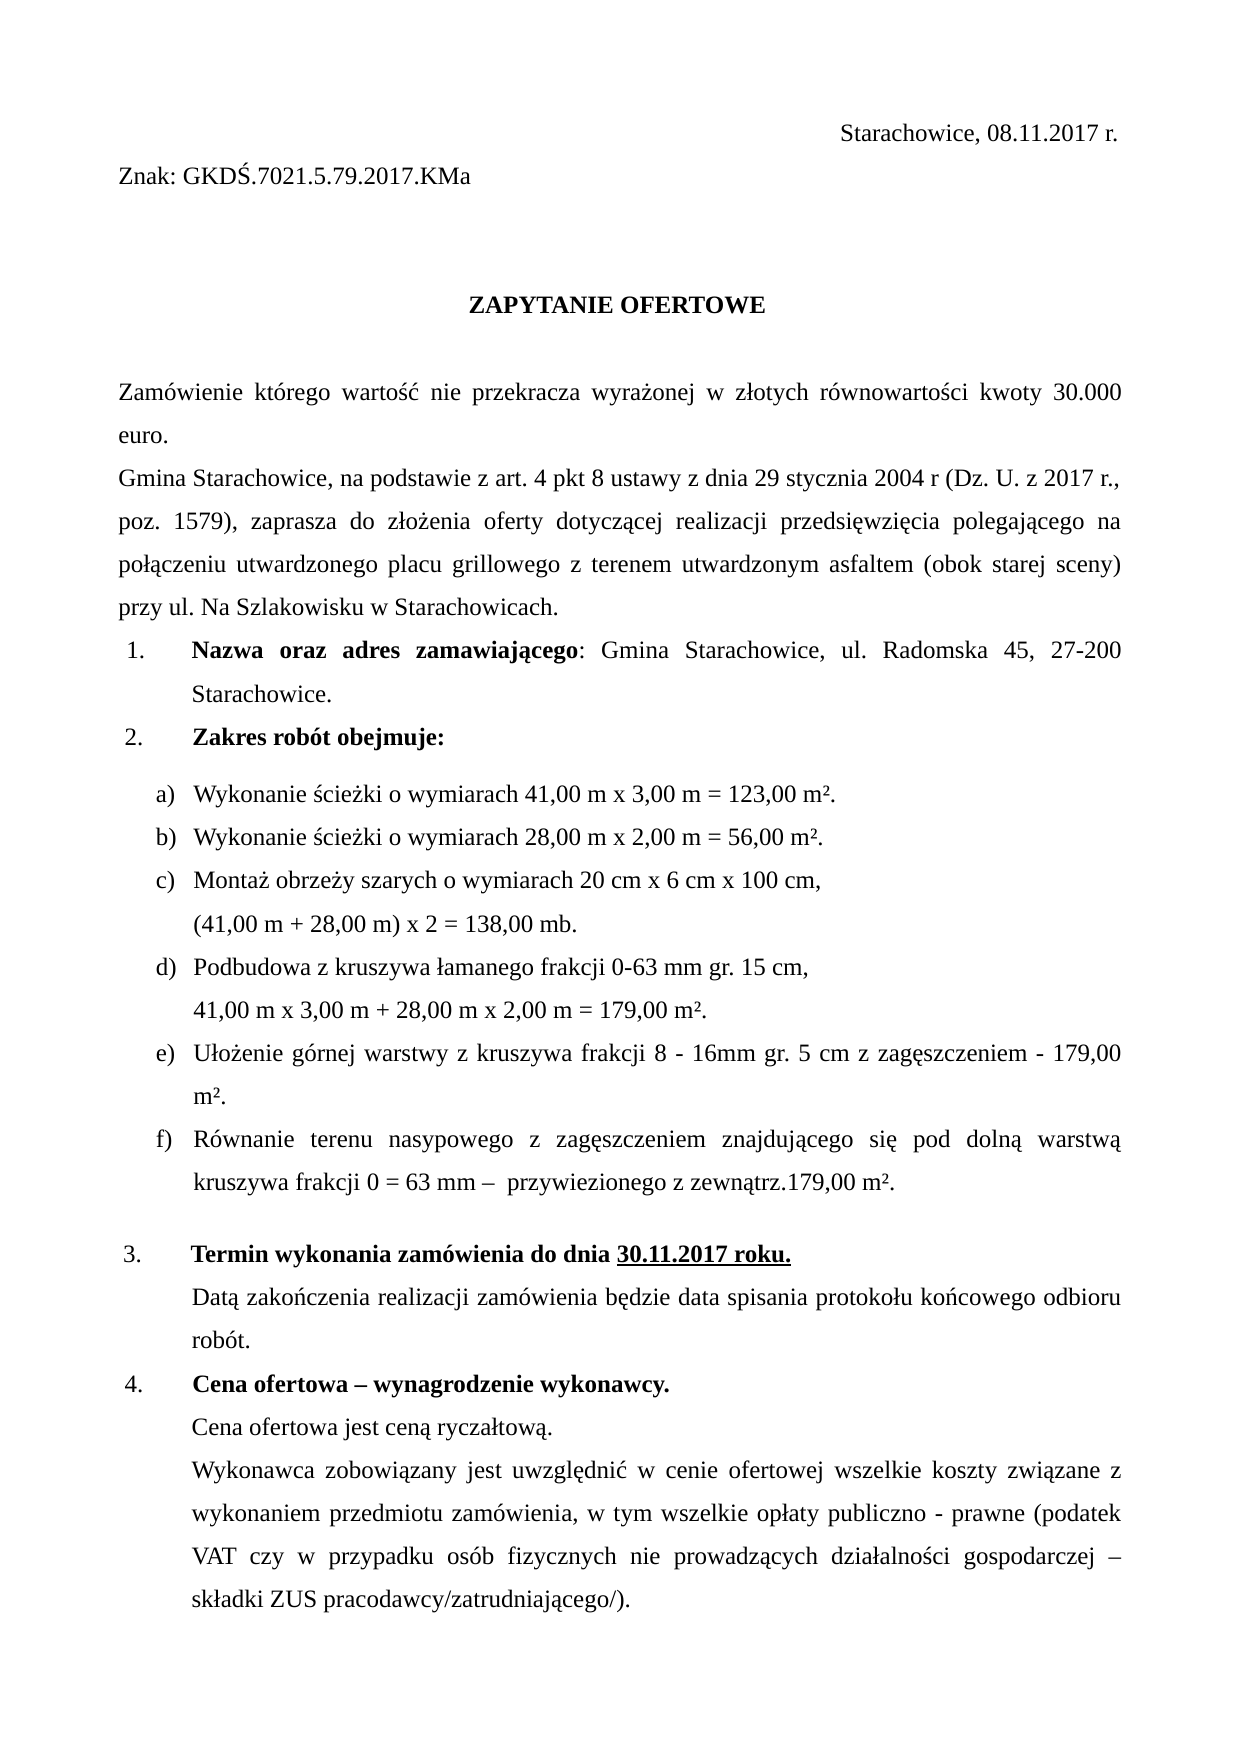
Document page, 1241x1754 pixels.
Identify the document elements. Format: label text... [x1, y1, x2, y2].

list Cena ofertowa – wynagrodzenie wykonawcy. [118, 1369, 1122, 1397]
text Starachowice, 08.11.2017 r. [118, 118, 1122, 147]
list Zakres robót obejmuje: [118, 722, 1122, 751]
list Równanie terenu nasypowego z zagęszczeniem znajdującego się pod dolną warstwą kruszywa frakcji 0 = 63 mm – przywiezionego z zewnątrz.179,00 m². [156, 1124, 1122, 1196]
list Ułożenie górnej warstwy z kruszywa frakcji 8 - 16mm gr. 5 cm z zagęszczeniem - 179,00 m². [156, 1038, 1122, 1110]
text Gmina Starachowice, na podstawie z art. 4 pkt 8 ustawy z dnia 29 stycznia 2004 r (Dz. U. z 2017 r., poz. 1579), zaprasza do złożenia oferty dotyczącej realizacji przedsięwzięcia polegającego na połączeniu utwardzonego placu grillowego z terenem utwardzonym asfaltem (obok starej sceny) przy ul. Na Szlakowisku w Starachowicach. [118, 463, 1122, 621]
list Nazwa oraz adres zamawiającego: Gmina Starachowice, ul. Radomska 45, 27-200 Starachowice. [120, 636, 1122, 707]
text ZAPYTANIE OFERTOWE [118, 291, 1122, 319]
list Datą zakończenia realizacji zamówienia będzie data spisania protokołu końcowego odbioru robót. [154, 1282, 1122, 1354]
text Zamówienie którego wartość nie przekracza wyrażonej w złotych równowartości kwoty 30.000 euro. [118, 377, 1122, 449]
list Termin wykonania zamówienia do dnia 30.11.2017 roku. [117, 1239, 1122, 1268]
text Znak: GKDŚ.7021.5.79.2017.KMa [118, 161, 1122, 190]
list Cena ofertowa jest ceną ryczałtową. [191, 1412, 1122, 1441]
list Montaż obrzeży szarych o wymiarach 20 cm x 6 cm x 100 cm, [156, 866, 1122, 894]
list Wykonanie ścieżki o wymiarach 28,00 m x 2,00 m = 56,00 m². [156, 822, 1122, 851]
list Wykonawca zobowiązany jest uwzględnić w cenie ofertowej wszelkie koszty związane z wykonaniem przedmiotu zamówienia, w tym wszelkie opłaty publiczno - prawne (podatek VAT czy w przypadku osób fizycznych nie prowadzących działalności gospodarczej – składki ZUS pracodawcy/zatrudniającego/). [191, 1455, 1122, 1613]
list Podbudowa z kruszywa łamanego frakcji 0-63 mm gr. 15 cm, [156, 952, 1122, 981]
list 41,00 m x 3,00 m + 28,00 m x 2,00 m = 179,00 m². [156, 995, 1122, 1024]
list (41,00 m + 28,00 m) x 2 = 138,00 mb. [156, 909, 1122, 937]
list Wykonanie ścieżki o wymiarach 41,00 m x 3,00 m = 123,00 m². [156, 779, 1122, 808]
